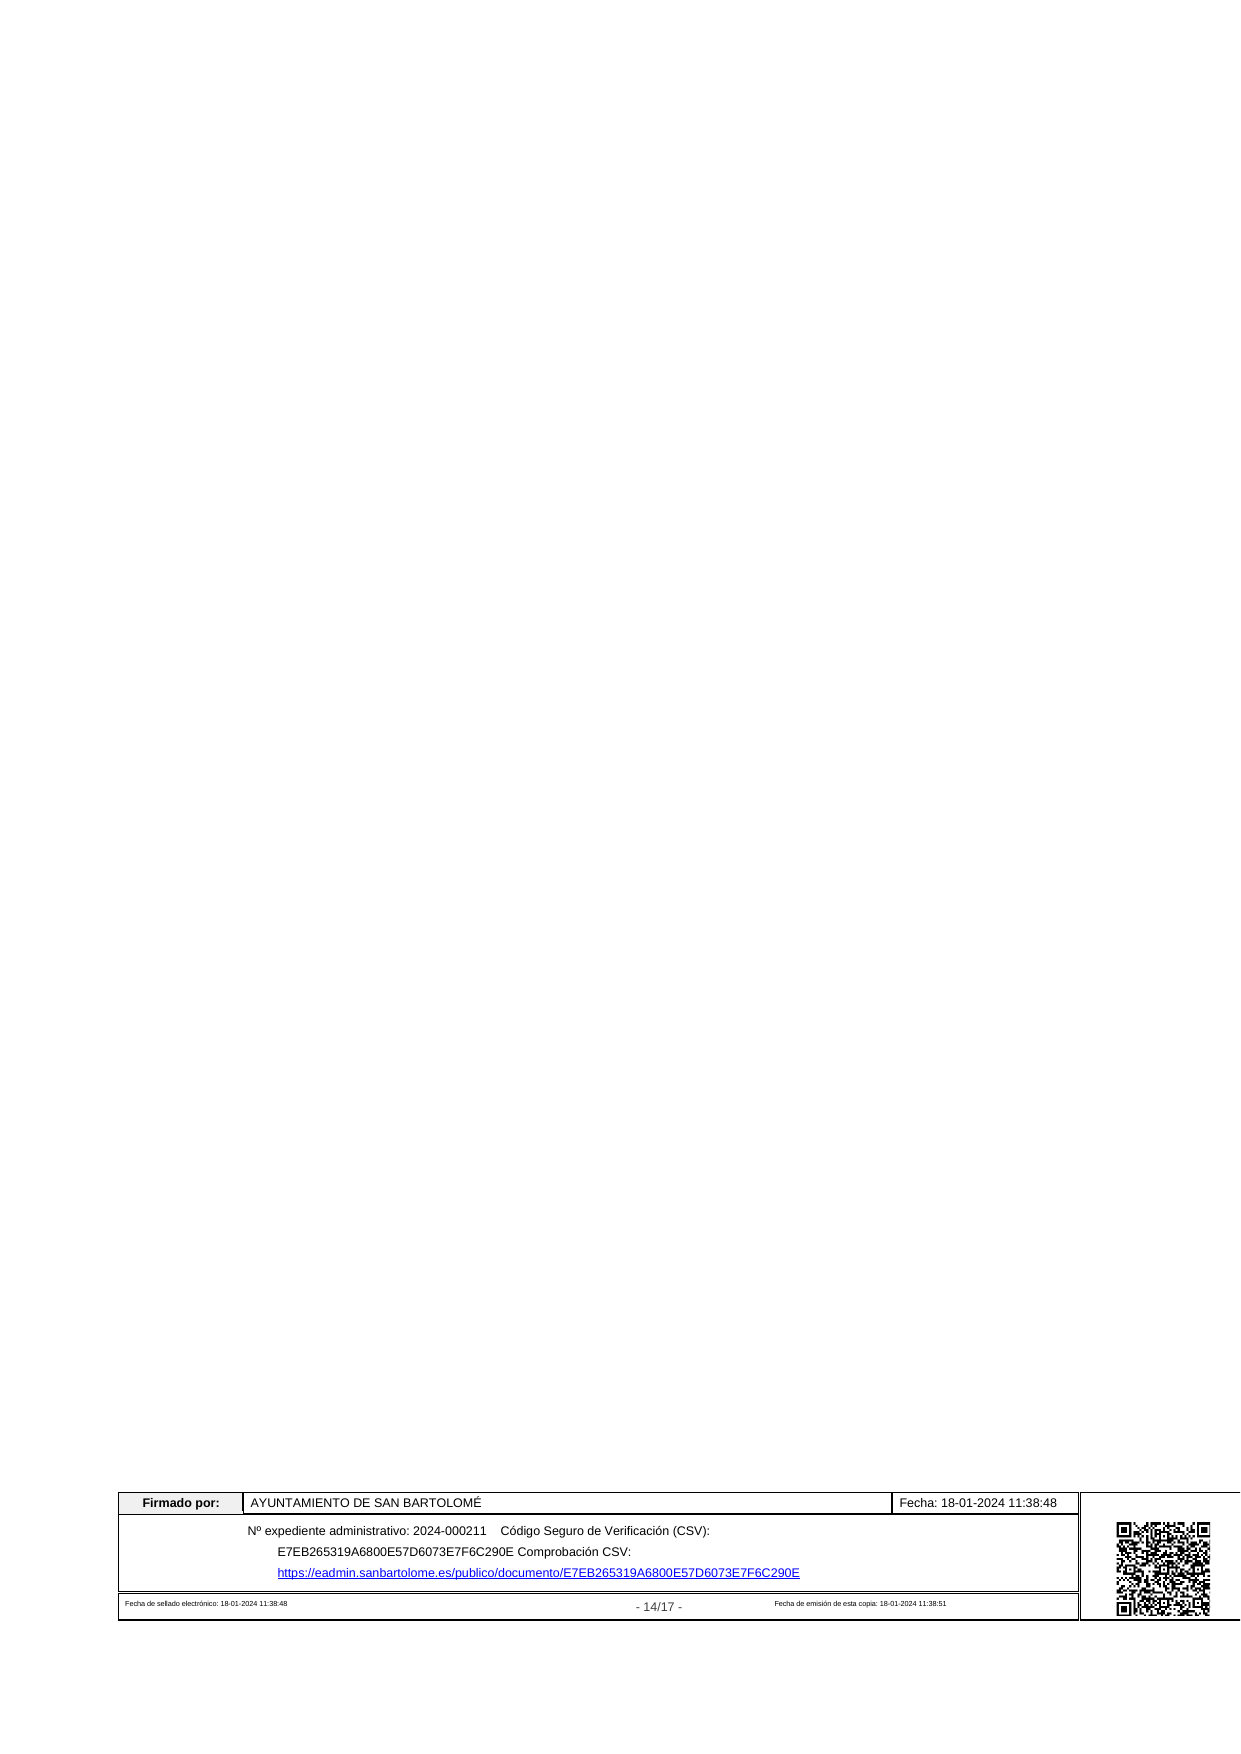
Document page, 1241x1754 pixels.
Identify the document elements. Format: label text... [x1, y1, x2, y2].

table_header [1081, 1493, 1240, 1619]
table_header AYUNTAMIENTO DE SAN BARTOLOMÉ [244, 1493, 891, 1513]
table_cell Nº expediente administrativo: 2024-000211 Código Seguro de Verificación (CSV): E7EB265319A6800E57D6073E7F6C290E Comprobación CSV: https://eadmin.sanbartolome.es/publico/documento/E7EB265319A6800E57D6073E7F6C290E [119, 1515, 1078, 1591]
table_cell Fecha de sellado electrónico: 18-01-2024 11:38:48 - 14/17 - Fecha de emisión de esta copia: 18-01-2024 11:38:51 [119, 1594, 1078, 1619]
table_header Fecha: 18-01-2024 11:38:48 [893, 1493, 1078, 1513]
table_header Firmado por: [119, 1493, 242, 1511]
